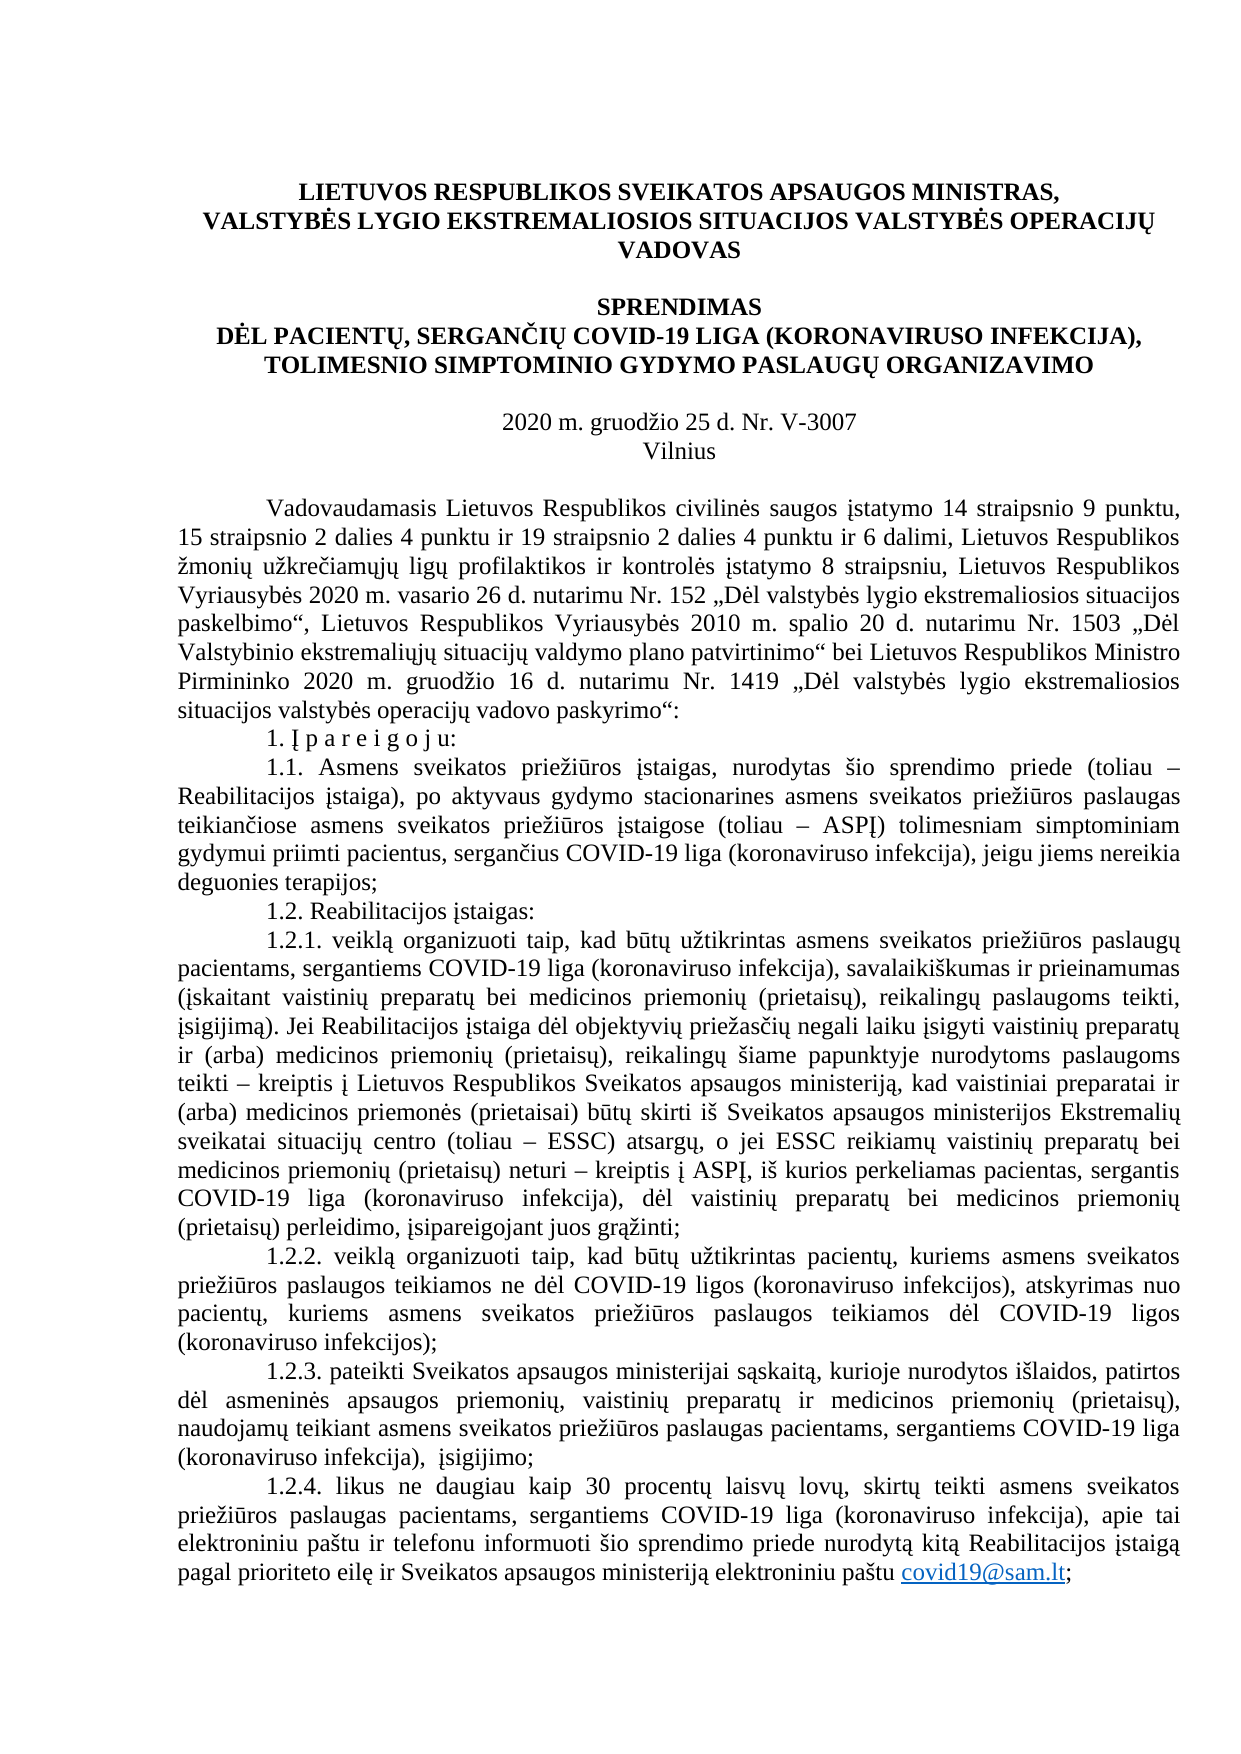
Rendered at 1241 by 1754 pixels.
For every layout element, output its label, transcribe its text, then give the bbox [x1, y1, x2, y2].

text 1.2.3. pateikti Sveikatos apsaugos ministerijai sąskaitą, kurioje nurodytos išlaidos, patirtos dėl asmeninės apsaugos priemonių, vaistinių preparatų ir medicinos priemonių (prietaisų), naudojamų teikiant asmens sveikatos priežiūros paslaugas pacientams, sergantiems COVID-19 liga (koronaviruso infekcija), įsigijimo; [177, 1356, 1181, 1471]
text 2020 m. gruodžio 25 d. Nr. V-3007 [177, 407, 1181, 436]
text Vadovaudamasis Lietuvos Respublikos civilinės saugos įstatymo 14 straipsnio 9 punktu, 15 straipsnio 2 dalies 4 punktu ir 19 straipsnio 2 dalies 4 punktu ir 6 dalimi, Lietuvos Respublikos žmonių užkrečiamųjų ligų profilaktikos ir kontrolės įstatymo 8 straipsniu, Lietuvos Respublikos Vyriausybės 2020 m. vasario 26 d. nutarimu Nr. 152 „Dėl valstybės lygio ekstremaliosios situacijos paskelbimo“, Lietuvos Respublikos Vyriausybės 2010 m. spalio 20 d. nutarimu Nr. 1503 „Dėl Valstybinio ekstremaliųjų situacijų valdymo plano patvirtinimo“ bei Lietuvos Respublikos Ministro Pirmininko 2020 m. gruodžio 16 d. nutarimu Nr. 1419 „Dėl valstybės lygio ekstremaliosios situacijos valstybės operacijų vadovo paskyrimo“: [177, 493, 1181, 723]
text SPRENDIMAS [177, 292, 1181, 321]
text 1.2.1. veiklą organizuoti taip, kad būtų užtikrintas asmens sveikatos priežiūros paslaugų pacientams, sergantiems COVID-19 liga (koronaviruso infekcija), savalaikiškumas ir prieinamumas (įskaitant vaistinių preparatų bei medicinos priemonių (prietaisų), reikalingų paslaugoms teikti, įsigijimą). Jei Reabilitacijos įstaiga dėl objektyvių priežasčių negali laiku įsigyti vaistinių preparatų ir (arba) medicinos priemonių (prietaisų), reikalingų šiame papunktyje nurodytoms paslaugoms teikti – kreiptis į Lietuvos Respublikos Sveikatos apsaugos ministeriją, kad vaistiniai preparatai ir (arba) medicinos priemonės (prietaisai) būtų skirti iš Sveikatos apsaugos ministerijos Ekstremalių sveikatai situacijų centro (toliau – ESSC) atsargų, o jei ESSC reikiamų vaistinių preparatų bei medicinos priemonių (prietaisų) neturi – kreiptis į ASPĮ, iš kurios perkeliamas pacientas, sergantis COVID-19 liga (koronaviruso infekcija), dėl vaistinių preparatų bei medicinos priemonių (prietaisų) perleidimo, įsipareigojant juos grąžinti; [177, 925, 1181, 1241]
text VALSTYBĖS LYGIO EKSTREMALIOSIOS SITUACIJOS VALSTYBĖS OPERACIJŲ VADOVAS [177, 206, 1181, 263]
text 1.2.2. veiklą organizuoti taip, kad būtų užtikrintas pacientų, kuriems asmens sveikatos priežiūros paslaugos teikiamos ne dėl COVID-19 ligos (koronaviruso infekcijos), atskyrimas nuo pacientų, kuriems asmens sveikatos priežiūros paslaugos teikiamos dėl COVID-19 ligos (koronaviruso infekcijos); [177, 1241, 1181, 1356]
text 1. Į p a r e i g o j u: [177, 723, 1181, 752]
text 1.2.4. likus ne daugiau kaip 30 procentų laisvų lovų, skirtų teikti asmens sveikatos priežiūros paslaugas pacientams, sergantiems COVID-19 liga (koronaviruso infekcija), apie tai elektroniniu paštu ir telefonu informuoti šio sprendimo priede nurodytą kitą Reabilitacijos įstaigą pagal prioriteto eilę ir Sveikatos apsaugos ministeriją elektroniniu paštu covid19@sam.lt; [177, 1471, 1181, 1586]
text LIETUVOS RESPUBLIKOS SVEIKATOS APSAUGOS MINISTRAS, [177, 177, 1181, 206]
text 1.1. Asmens sveikatos priežiūros įstaigas, nurodytas šio sprendimo priede (toliau – Reabilitacijos įstaiga), po aktyvaus gydymo stacionarines asmens sveikatos priežiūros paslaugas teikiančiose asmens sveikatos priežiūros įstaigose (toliau – ASPĮ) tolimesniam simptominiam gydymui priimti pacientus, sergančius COVID-19 liga (koronaviruso infekcija), jeigu jiems nereikia deguonies terapijos; [177, 752, 1181, 896]
text DĖL PACIENTŲ, SERGANČIŲ COVID-19 LIGA (KORONAVIRUSO INFEKCIJA), TOLIMESNIO SIMPTOMINIO GYDYMO PASLAUGŲ ORGANIZAVIMO [177, 321, 1181, 378]
text Vilnius [177, 436, 1181, 465]
text 1.2. Reabilitacijos įstaigas: [177, 896, 1181, 925]
